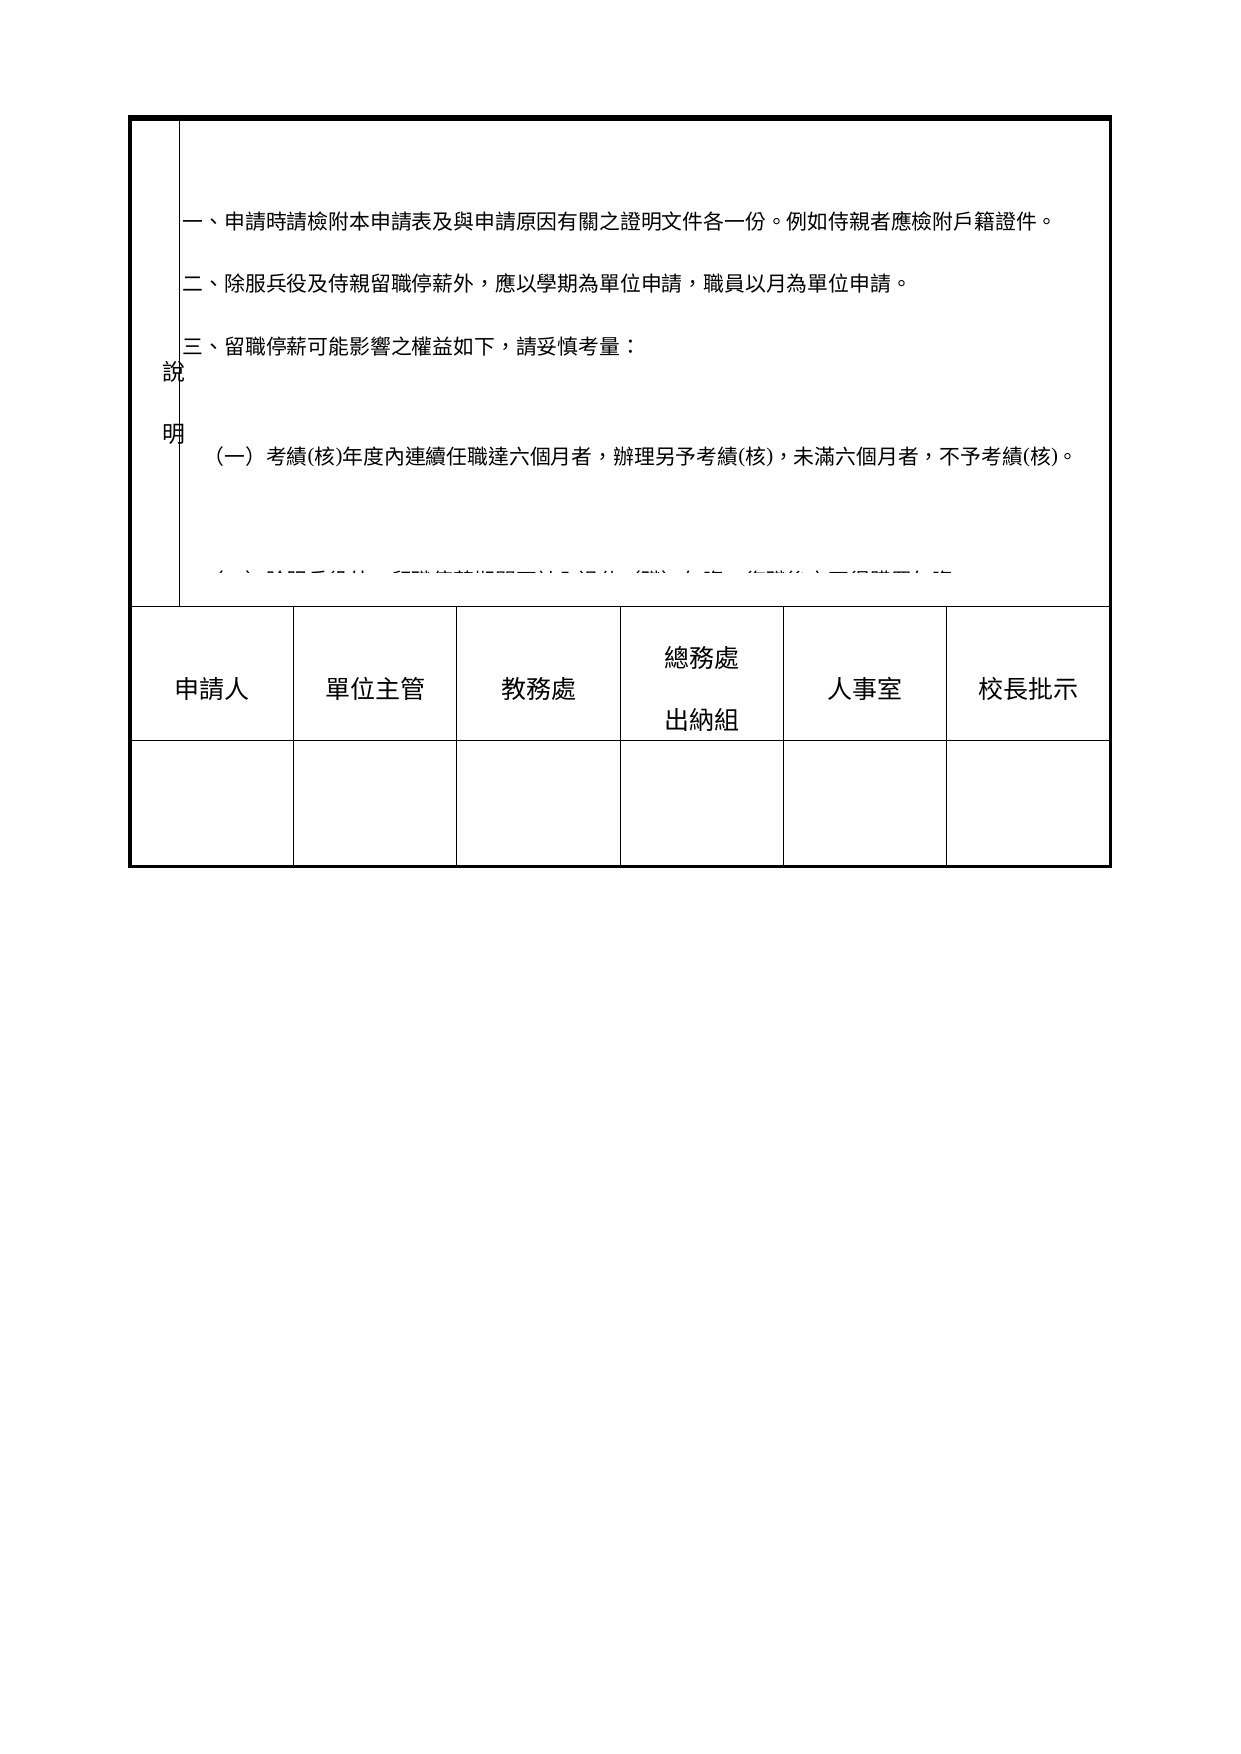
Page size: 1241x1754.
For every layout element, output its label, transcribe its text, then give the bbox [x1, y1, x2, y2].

table_cell 一、申請時請檢附本申請表及與申請原因有關之證明文件各一份。例如侍親者應檢附戶籍證件。 二、除服兵役及侍親留職停薪外，應以學期為單位申請，職員以月為單位申請。 三、留職停薪可能影響之權益如下，請妥慎考量： （一）考績(核)年度內連續任職達六個月者，辦理另予考績(核)，未滿六個月者，不予考績(核)。 （二）除服兵役外，留職停薪期間不計入退休（職）年資，復職後亦不得購買年資。 （三）除因育嬰、侍親、配偶或子女重大傷病、依親而核准留職停薪者，其親屬死亡得依規定發給喪葬補助外，餘於留職停薪期間發生生活津貼之各項補助事故時，均不發給補助費。但服兵役者留職停薪，仍得核予各項補助。 （四）留職停薪期間如選擇公保退保者，如發生公保給付事故時，不得請領給付。 （五）留職停薪期滿復職，於次（學）年起始得併計以前服務年資核給休假，留職停薪前未休畢之當 年度休假無法保留至復職後繼續實施。 四、本申請書陳奉核可後，發給留職停薪同意函，留職停薪期滿前20天，或期滿前申請原因消滅時，應返校申請復職，逾期經學校通知仍不申請者，依聘約暨相關法令規定處理。另依行政院910227院授人給字第091020190號函規定，服兵役留職停薪者，以實際復職報到日支薪，是類人員應於退伍（或驗退）生效當日返校辦理復職報到，以免年資中斷，權益受損。 五、復職後，應配合機關學校當時業務（課務）需要，接受業務（課務）之安排，而不以留職停薪前原業務（課務）為限。 六、所留通訊地址、號碼有變更者，應立即向本校人事室提出書面申請；有變更而未提出者，不得以本校復職通知之未送達為由，表示不服，尋求相關行政、司法之救濟。 [180, 121, 1109, 606]
table_cell [784, 741, 946, 864]
table_cell 校長批示 [947, 607, 1109, 739]
table_cell [294, 741, 456, 864]
table_cell 總務處 出納組 [621, 607, 783, 739]
table_cell [621, 741, 783, 864]
table_cell [132, 741, 293, 864]
table_cell 說明 [132, 121, 179, 606]
table_cell 申請人 [132, 607, 293, 739]
table_cell 人事室 [784, 607, 946, 739]
table_cell [947, 741, 1109, 864]
table_cell [457, 741, 620, 864]
table_cell 單位主管 [294, 607, 456, 739]
table_cell 教務處 [457, 607, 620, 739]
